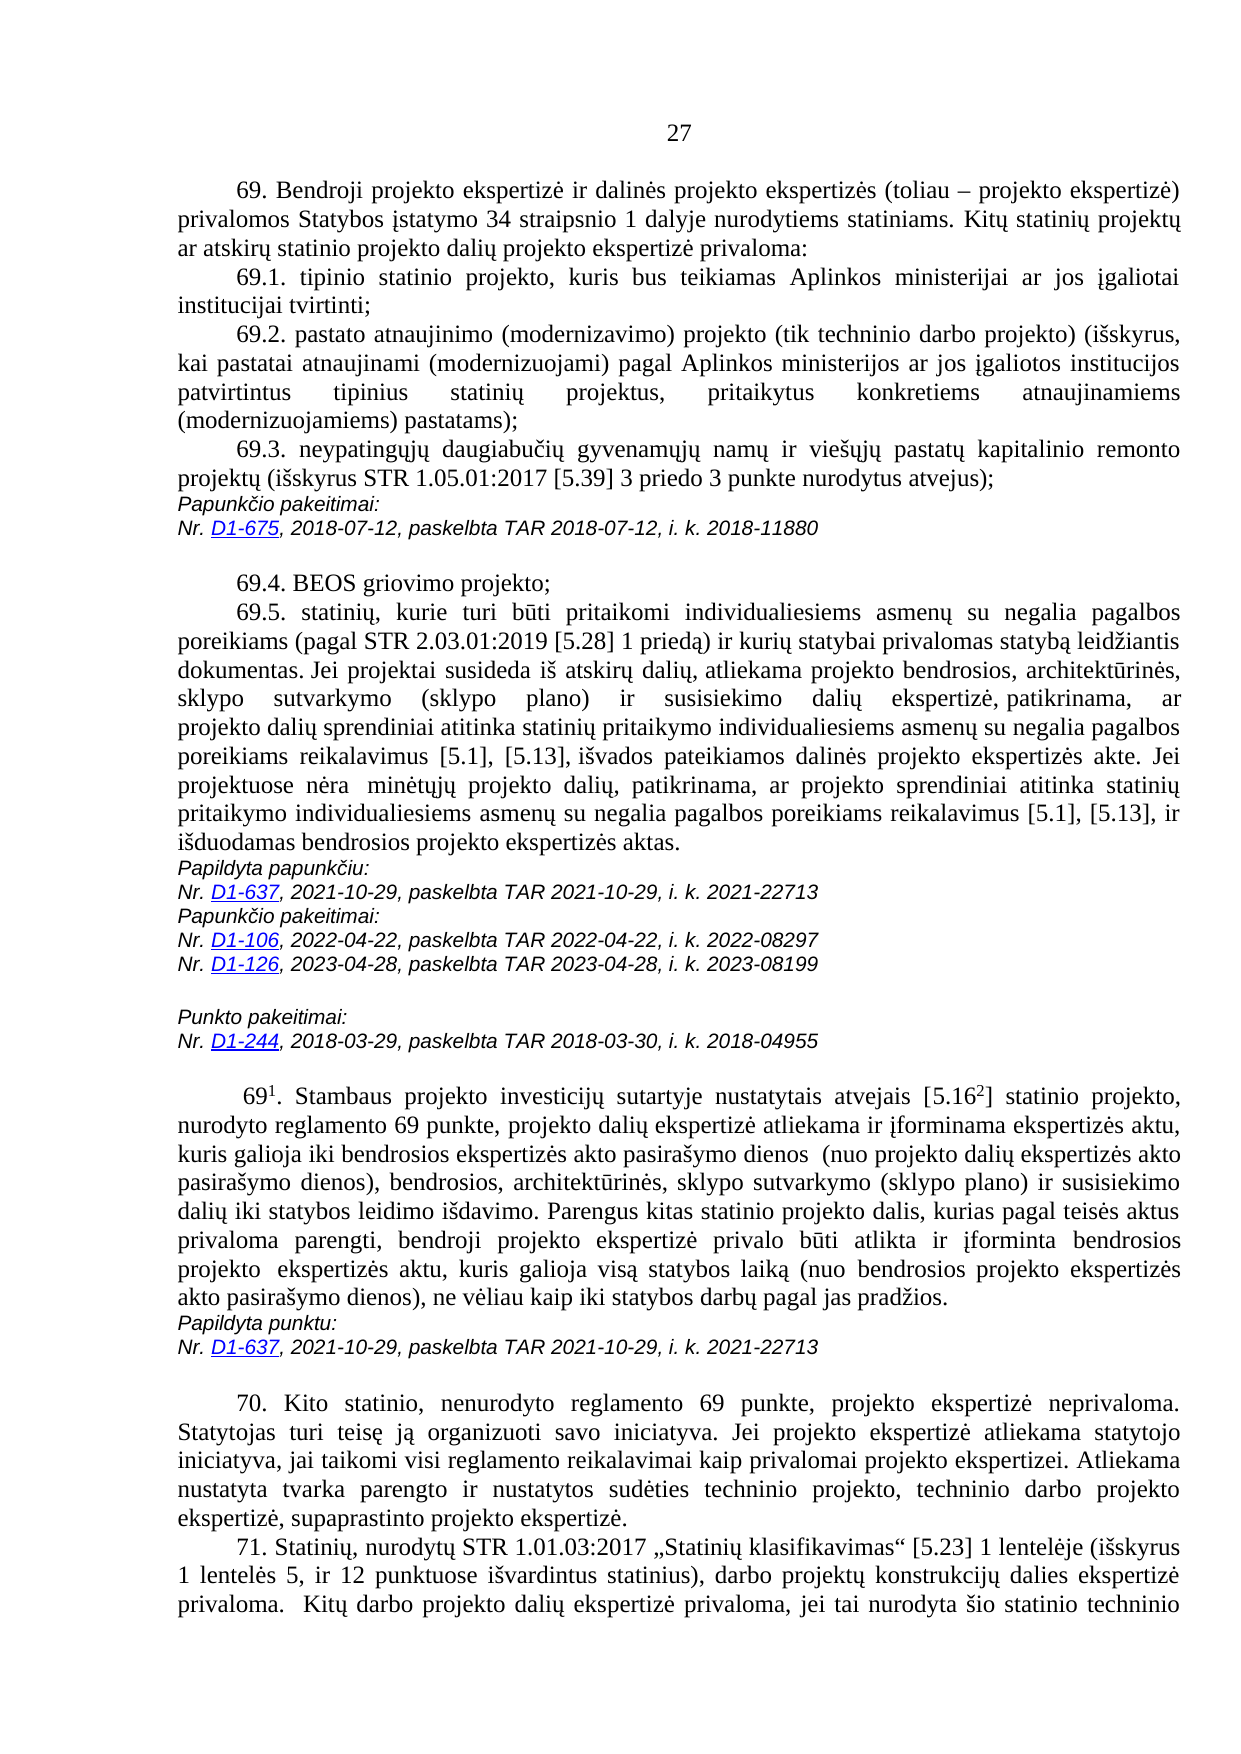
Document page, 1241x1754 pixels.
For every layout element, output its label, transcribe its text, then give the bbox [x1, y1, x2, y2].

text 69.2. pastato atnaujinimo (modernizavimo) projekto (tik techninio darbo projekto) (išskyrus, kai pastatai atnaujinami (modernizuojami) pagal Aplinkos ministerijos ar jos įgaliotos institucijos patvirtintus tipinius statinių projektus, pritaikytus konkretiems atnaujinamiems (modernizuojamiems) pastatams); [177, 319, 1181, 434]
text Nr. D1-244, 2018-03-29, paskelbta TAR 2018-03-30, i. k. 2018-04955 [177, 1028, 1181, 1052]
text 69.4. BEOS griovimo projekto; [177, 568, 1181, 597]
text 71. Statinių, nurodytų STR 1.01.03:2017 „Statinių klasifikavimas“ [5.23] 1 lentelėje (išskyrus 1 lentelės 5, ir 12 punktuose išvardintus statinius), darbo projektų konstrukcijų dalies ekspertizė privaloma. Kitų darbo projekto dalių ekspertizė privaloma, jei tai nurodyta šio statinio techninio [177, 1532, 1181, 1618]
text Papunkčio pakeitimai: [177, 492, 1181, 516]
text Punkto pakeitimai: [177, 1004, 1181, 1028]
text Nr. D1-637, 2021-10-29, paskelbta TAR 2021-10-29, i. k. 2021-22713 [177, 880, 1181, 904]
text 69.5. statinių, kurie turi būti pritaikomi individualiesiems asmenų su negalia pagalbos poreikiams (pagal STR 2.03.01:2019 [5.28] 1 priedą) ir kurių statybai privalomas statybą leidžiantis dokumentas. Jei projektai susideda iš atskirų dalių, atliekama projekto bendrosios, architektūrinės, sklypo sutvarkymo (sklypo plano) ir susisiekimo dalių ekspertizė, patikrinama, ar projekto dalių sprendiniai atitinka statinių pritaikymo individualiesiems asmenų su negalia pagalbos poreikiams reikalavimus [5.1], [5.13], išvados pateikiamos dalinės projekto ekspertizės akte. Jei projektuose nėra minėtųjų projekto dalių, patikrinama, ar projekto sprendiniai atitinka statinių pritaikymo individualiesiems asmenų su negalia pagalbos poreikiams reikalavimus [5.1], [5.13], ir išduodamas bendrosios projekto ekspertizės aktas. [177, 597, 1181, 856]
text Nr. D1-675, 2018-07-12, paskelbta TAR 2018-07-12, i. k. 2018-11880 [177, 516, 1181, 540]
text Papunkčio pakeitimai: [177, 904, 1181, 928]
text Nr. D1-126, 2023-04-28, paskelbta TAR 2023-04-28, i. k. 2023-08199 [177, 952, 1181, 976]
text 70. Kito statinio, nenurodyto reglamento 69 punkte, projekto ekspertizė neprivaloma. Statytojas turi teisę ją organizuoti savo iniciatyva. Jei projekto ekspertizė atliekama statytojo iniciatyva, jai taikomi visi reglamento reikalavimai kaip privalomai projekto ekspertizei. Atliekama nustatyta tvarka parengto ir nustatytos sudėties techninio projekto, techninio darbo projekto ekspertizė, supaprastinto projekto ekspertizė. [177, 1388, 1181, 1532]
text Papildyta papunkčiu: [177, 856, 1181, 880]
text 69.1. tipinio statinio projekto, kuris bus teikiamas Aplinkos ministerijai ar jos įgaliotai institucijai tvirtinti; [177, 262, 1181, 319]
text 69. Bendroji projekto ekspertizė ir dalinės projekto ekspertizės (toliau – projekto ekspertizė) privalomos Statybos įstatymo 34 straipsnio 1 dalyje nurodytiems statiniams. Kitų statinių projektų ar atskirų statinio projekto dalių projekto ekspertizė privaloma: [177, 176, 1181, 262]
text Nr. D1-106, 2022-04-22, paskelbta TAR 2022-04-22, i. k. 2022-08297 [177, 928, 1181, 952]
text Papildyta punktu: [177, 1311, 1181, 1335]
text 691. Stambaus projekto investicijų sutartyje nustatytais atvejais [5.162] statinio projekto, nurodyto reglamento 69 punkte, projekto dalių ekspertizė atliekama ir įforminama ekspertizės aktu, kuris galioja iki bendrosios ekspertizės akto pasirašymo dienos (nuo projekto dalių ekspertizės akto pasirašymo dienos), bendrosios, architektūrinės, sklypo sutvarkymo (sklypo plano) ir susisiekimo dalių iki statybos leidimo išdavimo. Parengus kitas statinio projekto dalis, kurias pagal teisės aktus privaloma parengti, bendroji projekto ekspertizė privalo būti atlikta ir įforminta bendrosios projekto ekspertizės aktu, kuris galioja visą statybos laiką (nuo bendrosios projekto ekspertizės akto pasirašymo dienos), ne vėliau kaip iki statybos darbų pagal jas pradžios. [177, 1081, 1181, 1311]
text 69.3. neypatingųjų daugiabučių gyvenamųjų namų ir viešųjų pastatų kapitalinio remonto projektų (išskyrus STR 1.05.01:2017 [5.39] 3 priedo 3 punkte nurodytus atvejus); [177, 434, 1181, 492]
text Nr. D1-637, 2021-10-29, paskelbta TAR 2021-10-29, i. k. 2021-22713 [177, 1335, 1181, 1359]
